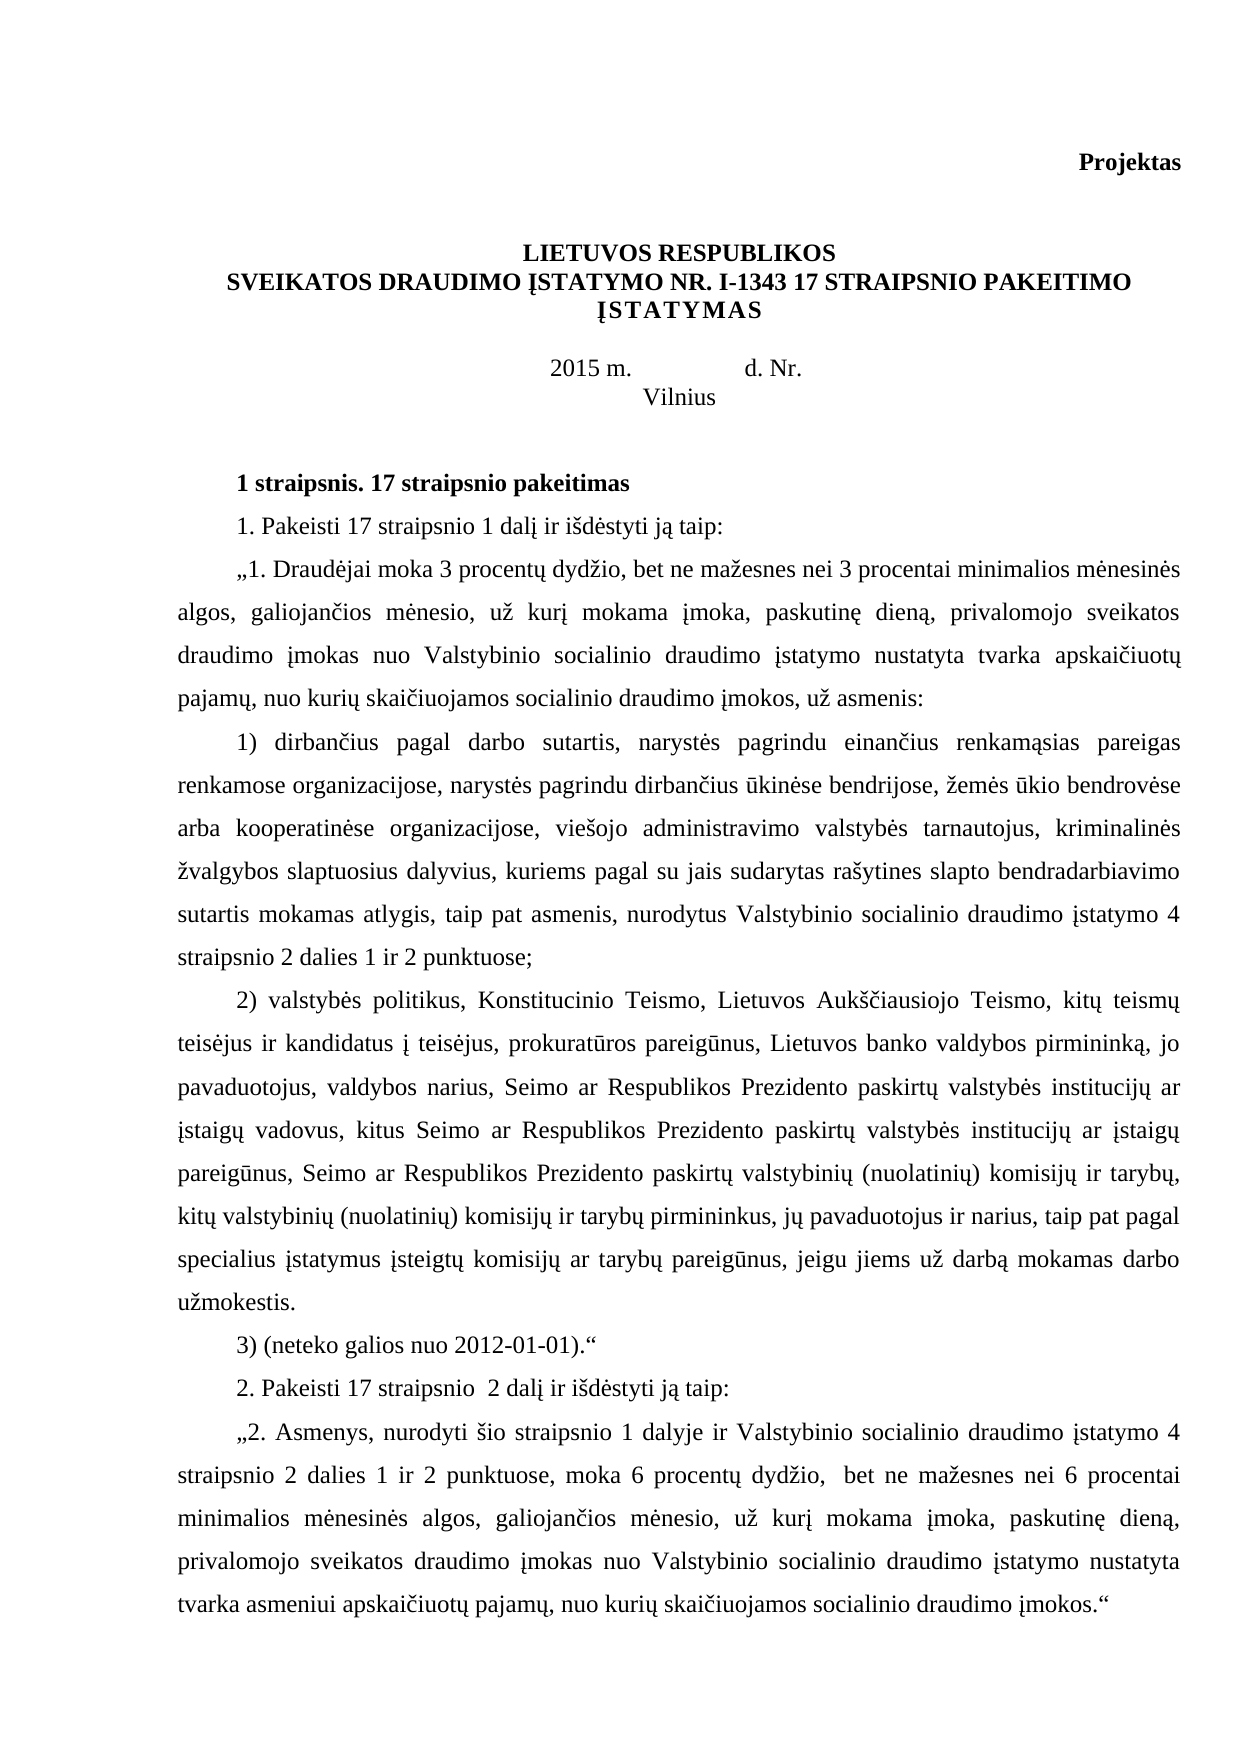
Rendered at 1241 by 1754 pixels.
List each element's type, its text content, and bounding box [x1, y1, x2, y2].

text Projektas [177, 147, 1181, 176]
text 3) (neteko galios nuo 2012-01-01).“ [177, 1330, 1181, 1359]
text 2015 m. d. Nr. [177, 353, 1181, 382]
text „2. Asmenys, nurodyti šio straipsnio 1 dalyje ir Valstybinio socialinio draudimo įstatymo 4 straipsnio 2 dalies 1 ir 2 punktuose, moka 6 procentų dydžio, bet ne mažesnes nei 6 procentai minimalios mėnesinės algos, galiojančios mėnesio, už kurį mokama įmoka, paskutinę dieną, privalomojo sveikatos draudimo įmokas nuo Valstybinio socialinio draudimo įstatymo nustatyta tvarka asmeniui apskaičiuotų pajamų, nuo kurių skaičiuojamos socialinio draudimo įmokos.“ [177, 1417, 1181, 1618]
text SVEIKATOS DRAUDIMO ĮSTATYMO NR. I-1343 17 STRAIPSNIo PAKEITIMO [177, 267, 1181, 295]
text 2. Pakeisti 17 straipsnio 2 dalį ir išdėstyti ją taip: [177, 1373, 1181, 1402]
text „1. Draudėjai moka 3 procentų dydžio, bet ne mažesnes nei 3 procentai minimalios mėnesinės algos, galiojančios mėnesio, už kurį mokama įmoka, paskutinę dieną, privalomojo sveikatos draudimo įmokas nuo Valstybinio socialinio draudimo įstatymo nustatyta tvarka apskaičiuotų pajamų, nuo kurių skaičiuojamos socialinio draudimo įmokos, už asmenis: [177, 554, 1181, 712]
text 2) valstybės politikus, Konstitucinio Teismo, Lietuvos Aukščiausiojo Teismo, kitų teismų teisėjus ir kandidatus į teisėjus, prokuratūros pareigūnus, Lietuvos banko valdybos pirmininką, jo pavaduotojus, valdybos narius, Seimo ar Respublikos Prezidento paskirtų valstybės institucijų ar įstaigų vadovus, kitus Seimo ar Respublikos Prezidento paskirtų valstybės institucijų ar įstaigų pareigūnus, Seimo ar Respublikos Prezidento paskirtų valstybinių (nuolatinių) komisijų ir tarybų, kitų valstybinių (nuolatinių) komisijų ir tarybų pirmininkus, jų pavaduotojus ir narius, taip pat pagal specialius įstatymus įsteigtų komisijų ar tarybų pareigūnus, jeigu jiems už darbą mokamas darbo užmokestis. [177, 985, 1181, 1316]
text LIETUVOS RESPUBLIKOS [177, 238, 1181, 267]
text ĮSTATYMAS [177, 295, 1181, 324]
text 1 straipsnis. 17 straipsnio pakeitimas [177, 468, 1181, 497]
text 1) dirbančius pagal darbo sutartis, narystės pagrindu einančius renkamąsias pareigas renkamose organizacijose, narystės pagrindu dirbančius ūkinėse bendrijose, žemės ūkio bendrovėse arba kooperatinėse organizacijose, viešojo administravimo valstybės tarnautojus, kriminalinės žvalgybos slaptuosius dalyvius, kuriems pagal su jais sudarytas rašytines slapto bendradarbiavimo sutartis mokamas atlygis, taip pat asmenis, nurodytus Valstybinio socialinio draudimo įstatymo 4 straipsnio 2 dalies 1 ir 2 punktuose; [177, 727, 1181, 971]
text 1. Pakeisti 17 straipsnio 1 dalį ir išdėstyti ją taip: [177, 511, 1181, 540]
text Vilnius [177, 382, 1181, 410]
